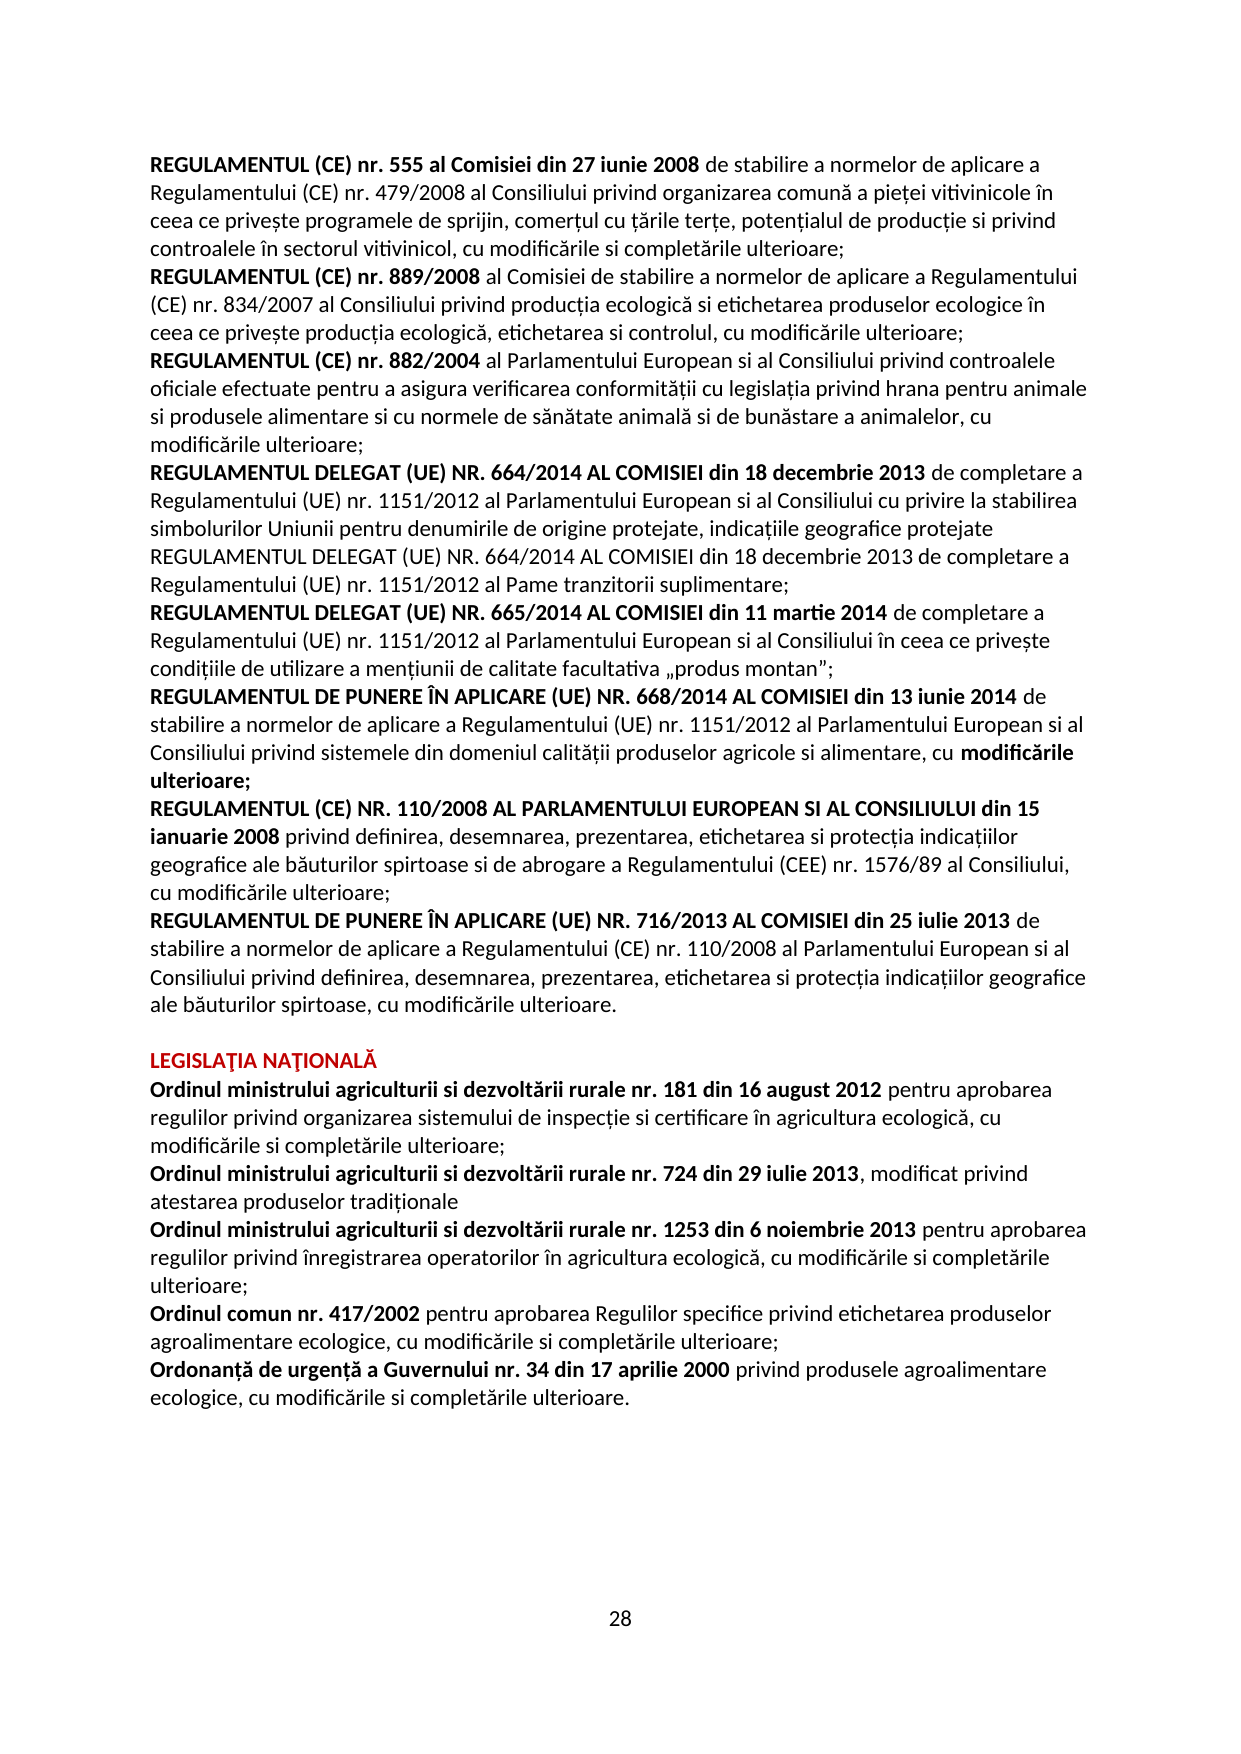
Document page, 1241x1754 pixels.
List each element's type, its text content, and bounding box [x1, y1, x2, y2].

text REGULAMENTUL (CE) nr. 889/2008 al Comisiei de stabilire a normelor de aplicare a Regulamentului (CE) nr. 834/2007 al Consiliului privind producția ecologică si etichetarea produselor ecologice în ceea ce privește producția ecologică, etichetarea si controlul, cu modificările ulterioare; [150, 262, 1090, 346]
text Ordinul ministrului agriculturii si dezvoltării rurale nr. 181 din 16 august 2012 pentru aprobarea regulilor privind organizarea sistemului de inspecție si certificare în agricultura ecologică, cu modificările si completările ulterioare; [150, 1075, 1090, 1159]
text Ordinul ministrului agriculturii si dezvoltării rurale nr. 724 din 29 iulie 2013, modificat privind atestarea produselor tradiționale [150, 1159, 1090, 1215]
text REGULAMENTUL DELEGAT (UE) NR. 664/2014 AL COMISIEI din 18 decembrie 2013 de completare a Regulamentului (UE) nr. 1151/2012 al Parlamentului European si al Consiliului cu privire la stabilirea simbolurilor Uniunii pentru denumirile de origine protejate, indicațiile geografice protejate REGULAMENTUL DELEGAT (UE) NR. 664/2014 AL COMISIEI din 18 decembrie 2013 de completare a Regulamentului (UE) nr. 1151/2012 al Pame tranzitorii suplimentare; [150, 458, 1090, 598]
text REGULAMENTUL (CE) NR. 110/2008 AL PARLAMENTULUI EUROPEAN SI AL CONSILIULUI din 15 ianuarie 2008 privind definirea, desemnarea, prezentarea, etichetarea si protecția indicațiilor geografice ale băuturilor spirtoase si de abrogare a Regulamentului (CEE) nr. 1576/89 al Consiliului, cu modificările ulterioare; [150, 794, 1090, 907]
text REGULAMENTUL (CE) nr. 882/2004 al Parlamentului European si al Consiliului privind controalele oficiale efectuate pentru a asigura verificarea conformității cu legislația privind hrana pentru animale si produsele alimentare si cu normele de sănătate animală si de bunăstare a animalelor, cu modificările ulterioare; [150, 346, 1090, 458]
text Ordinul comun nr. 417/2002 pentru aprobarea Regulilor specifice privind etichetarea produselor agroalimentare ecologice, cu modificările si completările ulterioare; [150, 1299, 1090, 1355]
text REGULAMENTUL DE PUNERE ÎN APLICARE (UE) NR. 716/2013 AL COMISIEI din 25 iulie 2013 de stabilire a normelor de aplicare a Regulamentului (CE) nr. 110/2008 al Parlamentului European si al Consiliului privind definirea, desemnarea, prezentarea, etichetarea si protecția indicațiilor geografice ale băuturilor spirtoase, cu modificările ulterioare. [150, 907, 1090, 1019]
text Ordinul ministrului agriculturii si dezvoltării rurale nr. 1253 din 6 noiembrie 2013 pentru aprobarea regulilor privind înregistrarea operatorilor în agricultura ecologică, cu modificările si completările ulterioare; [150, 1215, 1090, 1299]
text REGULAMENTUL DE PUNERE ÎN APLICARE (UE) NR. 668/2014 AL COMISIEI din 13 iunie 2014 de stabilire a normelor de aplicare a Regulamentului (UE) nr. 1151/2012 al Parlamentului European si al Consiliului privind sistemele din domeniul calității produselor agricole si alimentare, cu modificările ulterioare; [150, 682, 1090, 794]
text REGULAMENTUL DELEGAT (UE) NR. 665/2014 AL COMISIEI din 11 martie 2014 de completare a Regulamentului (UE) nr. 1151/2012 al Parlamentului European si al Consiliului în ceea ce privește condițiile de utilizare a mențiunii de calitate facultativa „produs montan”; [150, 598, 1090, 682]
text Ordonanță de urgență a Guvernului nr. 34 din 17 aprilie 2000 privind produsele agroalimentare ecologice, cu modificările si completările ulterioare. [150, 1355, 1090, 1411]
text LEGISLAŢIA NAŢIONALĂ [150, 1047, 1090, 1075]
text REGULAMENTUL (CE) nr. 555 al Comisiei din 27 iunie 2008 de stabilire a normelor de aplicare a Regulamentului (CE) nr. 479/2008 al Consiliului privind organizarea comună a pieței vitivinicole în ceea ce privește programele de sprijin, comerțul cu țările terțe, potențialul de producție si privind controalele în sectorul vitivinicol, cu modificările si completările ulterioare; [150, 150, 1090, 262]
